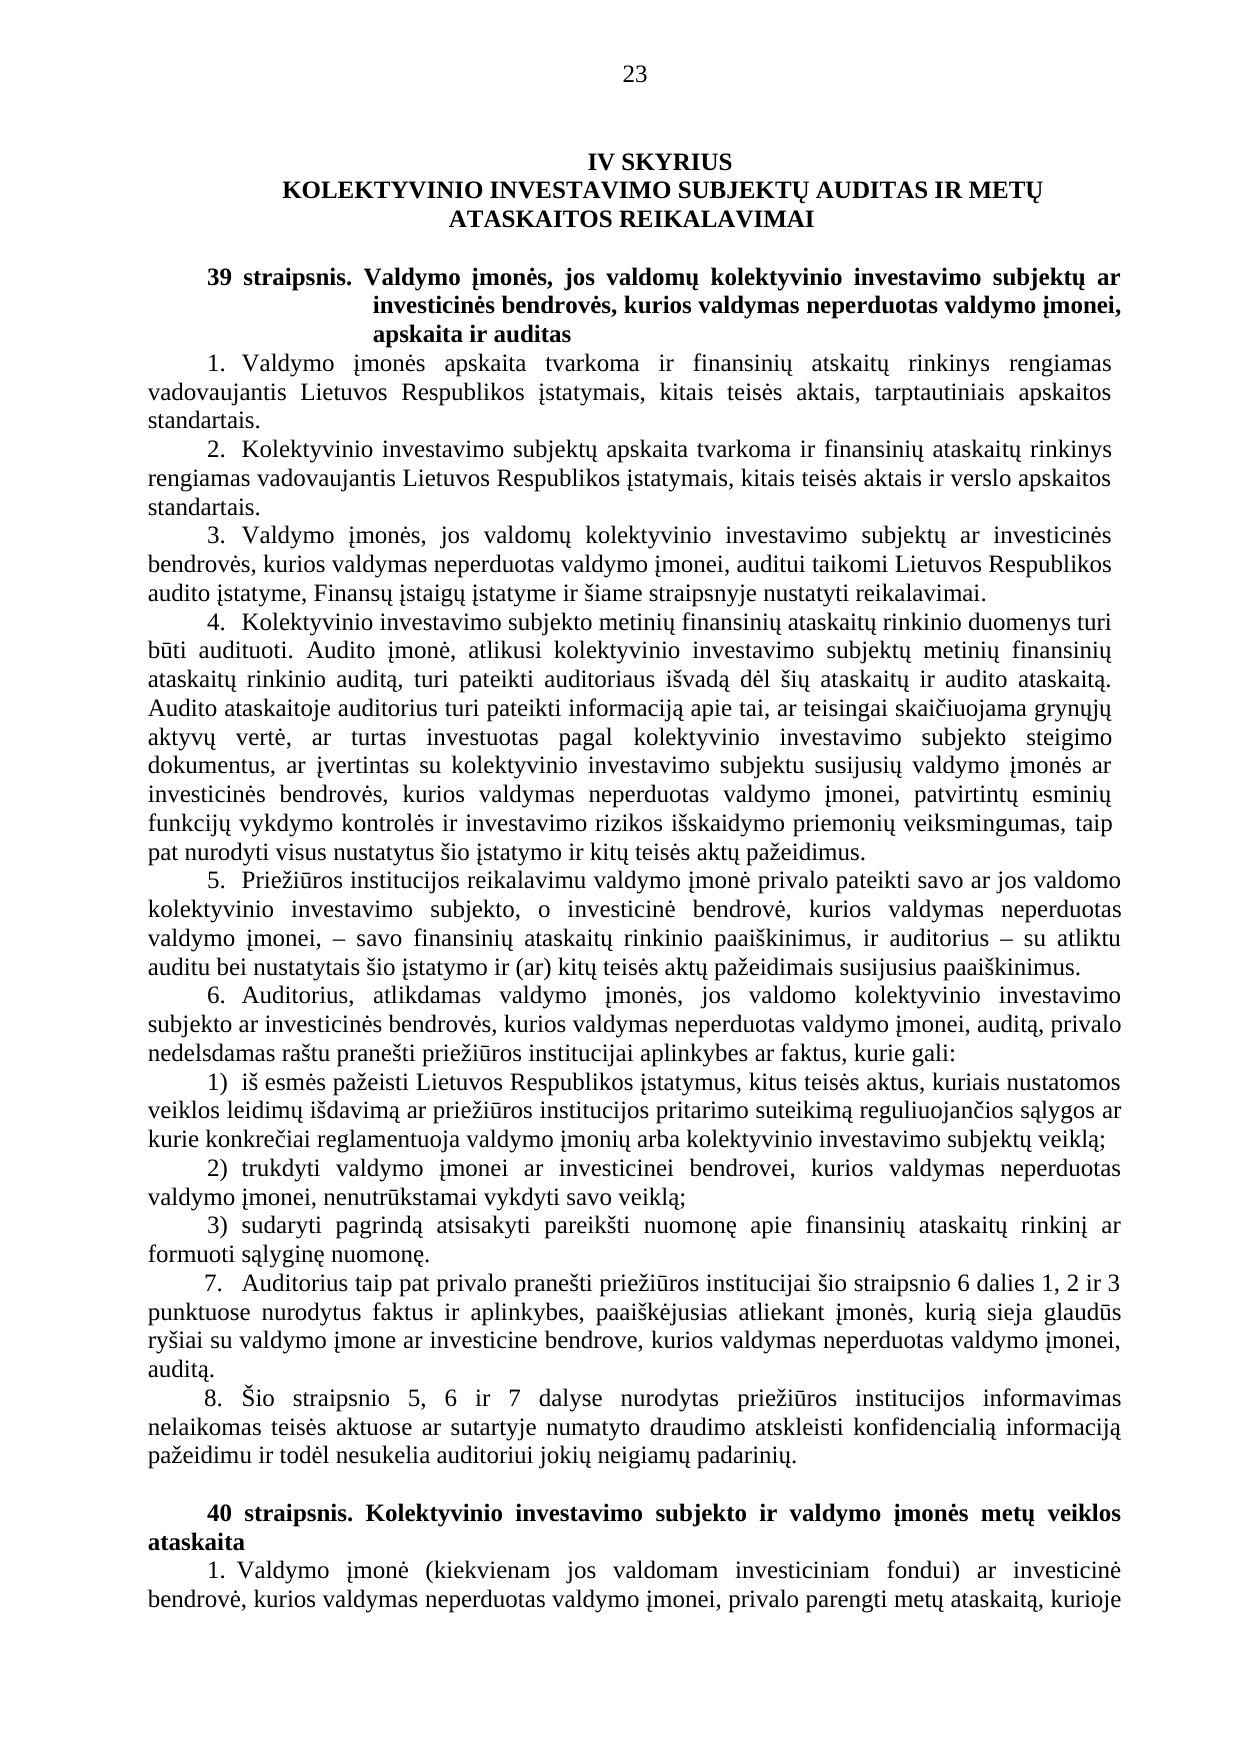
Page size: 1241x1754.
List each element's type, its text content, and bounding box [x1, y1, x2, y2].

text 1. Valdymo įmonės apskaita tvarkoma ir finansinių atskaitų rinkinys rengiamas vadovaujantis Lietuvos Respublikos įstatymais, kitais teisės aktais, tarptautiniais apskaitos standartais. [148, 348, 1112, 434]
text 40 straipsnis. Kolektyvinio investavimo subjekto ir valdymo įmonės metų veiklos ataskaita [148, 1498, 1122, 1556]
text 3) sudaryti pagrindą atsisakyti pareikšti nuomonę apie finansinių ataskaitų rinkinį ar formuoti sąlyginę nuomonę. [148, 1211, 1122, 1268]
text 5. Priežiūros institucijos reikalavimu valdymo įmonė privalo pateikti savo ar jos valdomo kolektyvinio investavimo subjekto, o investicinė bendrovė, kurios valdymas neperduotas valdymo įmonei, – savo finansinių ataskaitų rinkinio paaiškinimus, ir auditorius – su atliktu auditu bei nustatytais šio įstatymo ir (ar) kitų teisės aktų pažeidimais susijusius paaiškinimus. [148, 866, 1122, 981]
text 4. Kolektyvinio investavimo subjekto metinių finansinių ataskaitų rinkinio duomenys turi būti audituoti. Audito įmonė, atlikusi kolektyvinio investavimo subjektų metinių finansinių ataskaitų rinkinio auditą, turi pateikti auditoriaus išvadą dėl šių ataskaitų ir audito ataskaitą. Audito ataskaitoje auditorius turi pateikti informaciją apie tai, ar teisingai skaičiuojama grynųjų aktyvų vertė, ar turtas investuotas pagal kolektyvinio investavimo subjekto steigimo dokumentus, ar įvertintas su kolektyvinio investavimo subjektu susijusių valdymo įmonės ar investicinės bendrovės, kurios valdymas neperduotas valdymo įmonei, patvirtintų esminių funkcijų vykdymo kontrolės ir investavimo rizikos išskaidymo priemonių veiksmingumas, taip pat nurodyti visus nustatytus šio įstatymo ir kitų teisės aktų pažeidimus. [148, 607, 1112, 866]
text 2. Kolektyvinio investavimo subjektų apskaita tvarkoma ir finansinių ataskaitų rinkinys rengiamas vadovaujantis Lietuvos Respublikos įstatymais, kitais teisės aktais ir verslo apskaitos standartais. [148, 434, 1112, 521]
text 7. Auditorius taip pat privalo pranešti priežiūros institucijai šio straipsnio 6 dalies 1, 2 ir 3 punktuose nurodytus faktus ir aplinkybes, paaiškėjusias atliekant įmonės, kurią sieja glaudūs ryšiai su valdymo įmone ar investicine bendrove, kurios valdymas neperduotas valdymo įmonei, auditą. [148, 1268, 1122, 1383]
text 3. Valdymo įmonės, jos valdomų kolektyvinio investavimo subjektų ar investicinės bendrovės, kurios valdymas neperduotas valdymo įmonei, auditui taikomi Lietuvos Respublikos audito įstatyme, Finansų įstaigų įstatyme ir šiame straipsnyje nustatyti reikalavimai. [148, 521, 1112, 607]
text 1. Valdymo įmonė (kiekvienam jos valdomam investiciniam fondui) ar investicinė bendrovė, kurios valdymas neperduotas valdymo įmonei, privalo parengti metų ataskaitą, kurioje [148, 1556, 1122, 1613]
text IV SKYRIUS [148, 147, 1122, 176]
text 6. Auditorius, atlikdamas valdymo įmonės, jos valdomo kolektyvinio investavimo subjekto ar investicinės bendrovės, kurios valdymas neperduotas valdymo įmonei, auditą, privalo nedelsdamas raštu pranešti priežiūros institucijai aplinkybes ar faktus, kurie gali: [148, 981, 1122, 1067]
text 8. Šio straipsnio 5, 6 ir 7 dalyse nurodytas priežiūros institucijos informavimas nelaikomas teisės aktuose ar sutartyje numatyto draudimo atskleisti konfidencialią informaciją pažeidimu ir todėl nesukelia auditoriui jokių neigiamų padarinių. [148, 1383, 1122, 1469]
text 1) iš esmės pažeisti Lietuvos Respublikos įstatymus, kitus teisės aktus, kuriais nustatomos veiklos leidimų išdavimą ar priežiūros institucijos pritarimo suteikimą reguliuojančios sąlygos ar kurie konkrečiai reglamentuoja valdymo įmonių arba kolektyvinio investavimo subjektų veiklą; [148, 1067, 1122, 1153]
text KOLEKTYVINIO INVESTAVIMO SUBJEKTŲ AUDITAS IR METŲ ATASKAITOS REIKALAVIMAI [148, 176, 1122, 233]
text 2) trukdyti valdymo įmonei ar investicinei bendrovei, kurios valdymas neperduotas valdymo įmonei, nenutrūkstamai vykdyti savo veiklą; [148, 1153, 1122, 1211]
text 39 straipsnis. Valdymo įmonės, jos valdomų kolektyvinio investavimo subjektų ar investicinės bendrovės, kurios valdymas neperduotas valdymo įmonei, apskaita ir auditas [207, 262, 1122, 348]
